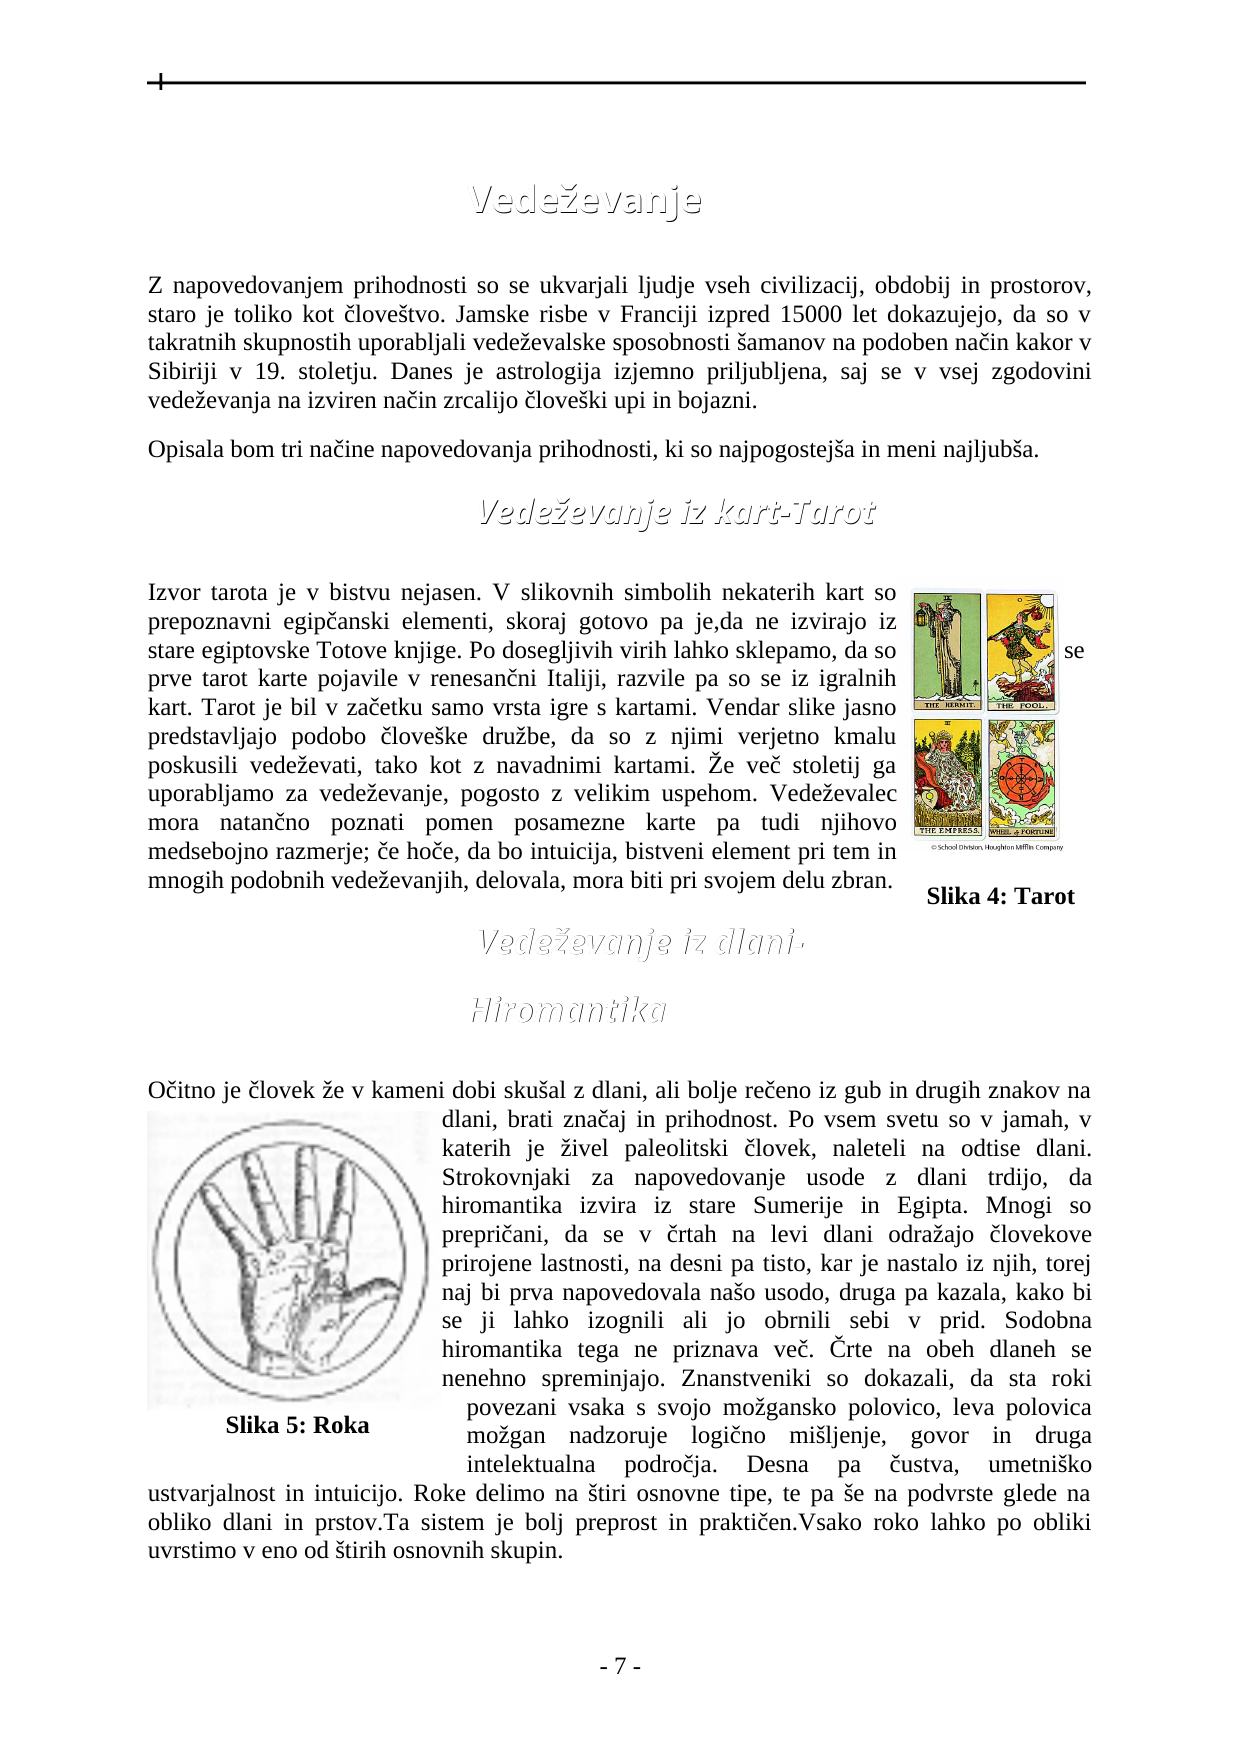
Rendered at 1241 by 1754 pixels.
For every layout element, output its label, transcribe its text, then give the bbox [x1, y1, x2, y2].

text Z napovedovanjem prihodnosti so se ukvarjali ljudje vseh civilizacij, obdobij in prostorov, staro je toliko kot človeštvo. Jamske risbe v Franciji izpred 15000 let dokazujejo, da so v takratnih skupnostih uporabljali vedeževalske sposobnosti šamanov na podoben način kakor v Sibiriji v 19. stoletju. Danes je astrologija izjemno priljubljena, saj se v vsej zgodovini vedeževanja na izviren način zrcalijo človeški upi in bojazni. [148, 270, 1093, 414]
picture [147, 1111, 442, 1412]
text Očitno je človek že v kameni dobi skušal z dlani, ali bolje rečeno iz gub in drugih znakov na dlani, brati značaj in prihodnost. Po vsem svetu so v jamah, v katerih je živel paleolitski človek, naleteli na odtise dlani. Strokovnjaki za napovedovanje usode z dlani trdijo, da hiromantika izvira iz stare Sumerije in Egipta. Mnogi so prepričani, da se v črtah na levi dlani odražajo človekove prirojene lastnosti, na desni pa tisto, kar je nastalo iz njih, torej naj bi prva napovedovala našo usodo, druga pa kazala, kako bi se ji lahko izognili ali jo obrnili sebi v prid. Sodobna hiromantika tega ne priznava več. Črte na obeh dlaneh se nenehno spreminjajo. Znanstveniki so dokazali, da sta roki povezani vsaka s svojo možgansko polovico, leva polovica možgan nadzoruje logično mišljenje, govor in druga intelektualna področja. Desna pa čustva, umetniško ustvarjalnost in intuicijo. Roke delimo na štiri osnovne tipe, te pa še na podvrste glede na obliko dlani in prstov.Ta sistem je bolj preprost in praktičen.Vsako roko lahko po obliki uvrstimo v eno od štirih osnovnih skupin. [148, 1076, 1093, 1564]
text Vedeževanje [467, 173, 1093, 224]
picture [147, 73, 1086, 90]
list Vedeževanje iz kart-Tarot [429, 488, 1093, 534]
text Izvor tarota je v bistvu nejasen. V slikovnih simbolih nekaterih kart so prepoznavni egipčanski elementi, skoraj gotovo pa je,da ne izvirajo iz stare egiptovske Totove knjige. Po dosegljivih virih lahko sklepamo, da so se prve tarot karte pojavile v renesančni Italiji, razvile pa so se iz igralnih kart. Tarot je bil v začetku samo vrsta igre s kartami. Vendar slike jasno predstavljajo podobo človeške družbe, da so z njimi verjetno kmalu poskusili vedeževati, tako kot z navadnimi kartami. Že več stoletij ga uporabljamo za vedeževanje, pogosto z velikim uspehom. Vedeževalec mora natančno poznati pomen posamezne karte pa tudi njihovo medsebojno razmerje; če hoče, da bo intuicija, bistveni element pri tem in mnogih podobnih vedeževanjih, delovala, mora biti pri svojem delu zbran. [148, 577, 1093, 893]
list Vedeževanje iz dlani- Hiromantika [429, 918, 1093, 1032]
text Slika 4: Tarot [916, 881, 1085, 910]
text Slika 5: Roka [148, 1410, 448, 1439]
text Opisala bom tri načine napovedovanja prihodnosti, ki so najpogostejša in meni najljubša. [148, 434, 1093, 463]
picture [897, 576, 1064, 852]
